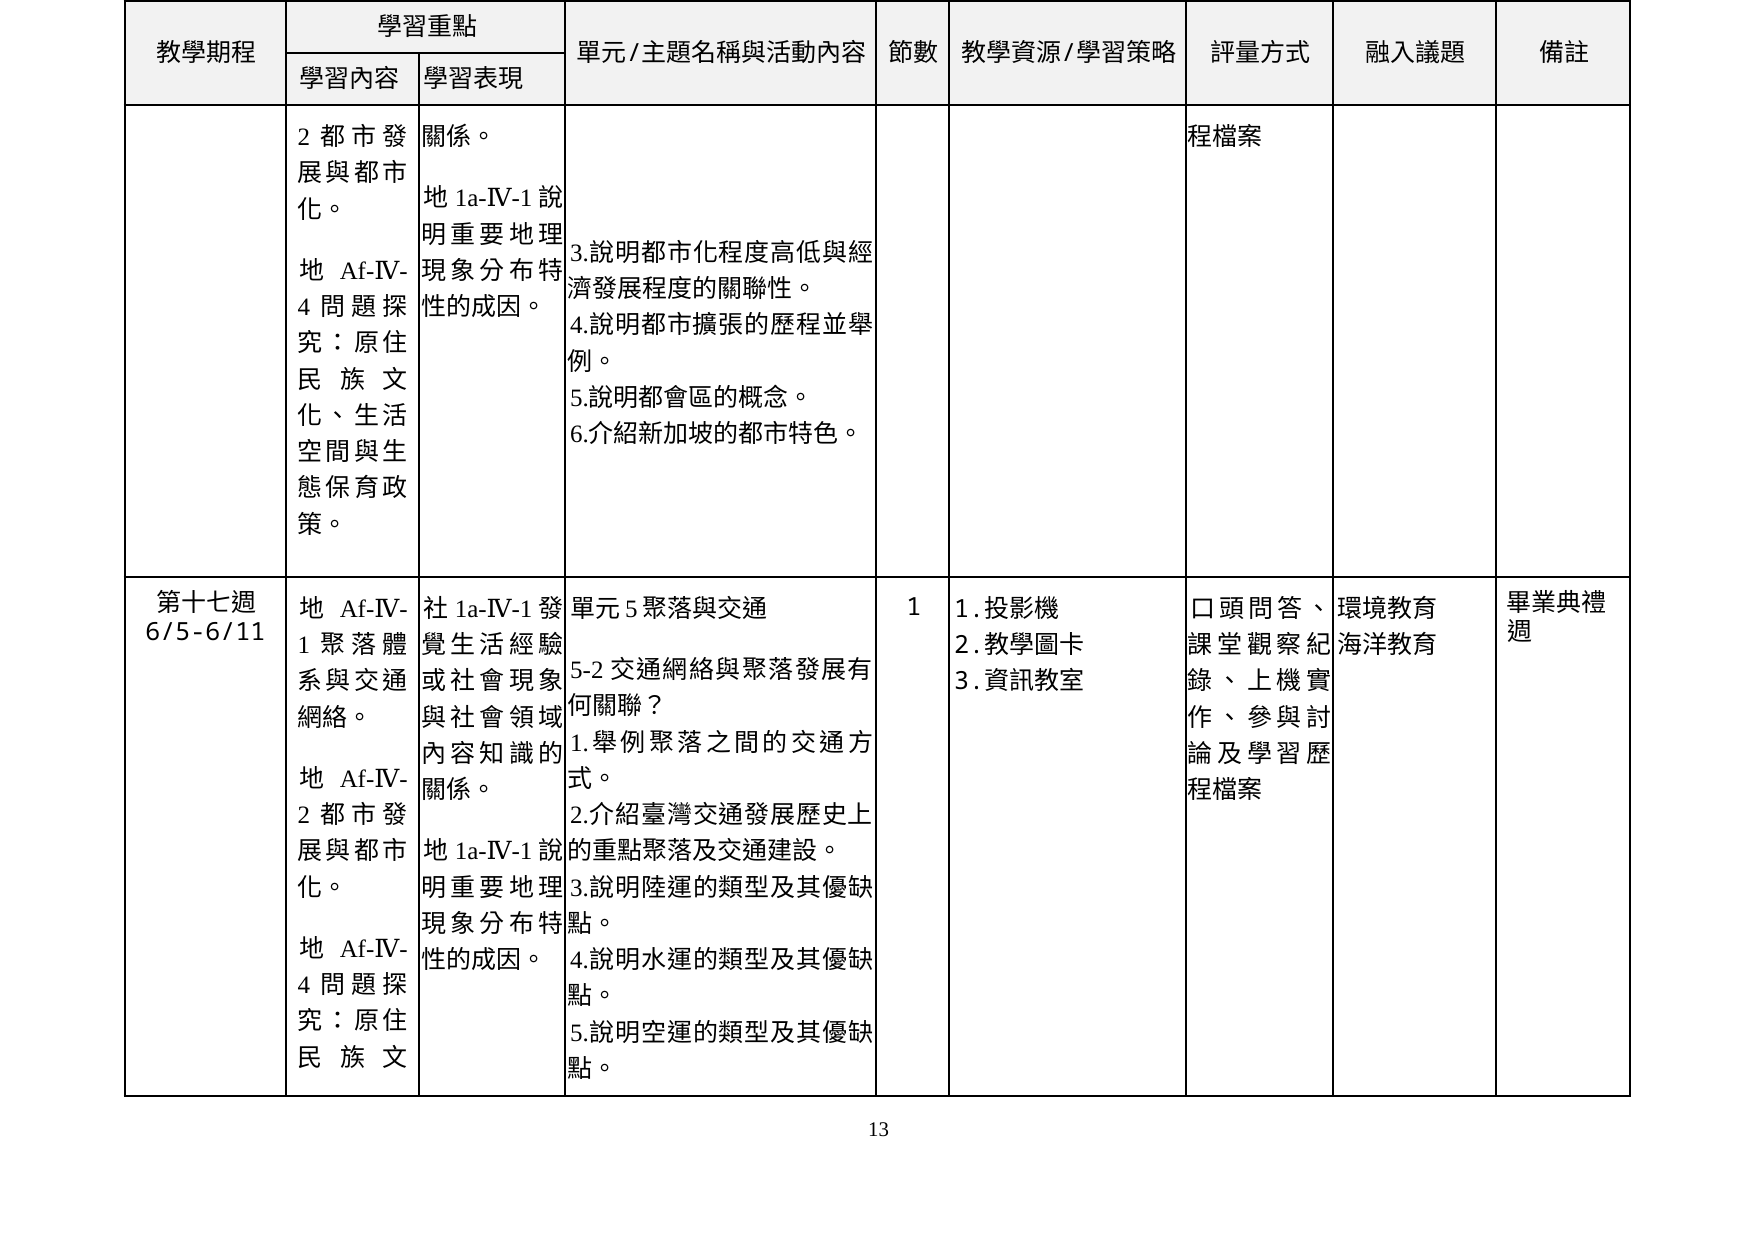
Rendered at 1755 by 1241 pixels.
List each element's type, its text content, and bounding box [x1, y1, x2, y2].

table_cell [1497, 106, 1629, 576]
table_cell [877, 106, 948, 576]
table_cell 第十七週6/5-6/11 [126, 578, 285, 1095]
table_cell 畢業典禮週 [1497, 578, 1629, 1095]
table_cell 學習表現 [420, 54, 564, 104]
table_cell 關係。 地1a-Ⅳ-1說明重要地理現象分布特性的成因。 [420, 106, 564, 576]
table_header 節數 [877, 2, 948, 104]
table_cell 學習內容 [287, 54, 418, 104]
table_header 評量方式 [1187, 2, 1332, 104]
table_cell 口頭問答、課堂觀察紀錄、上機實作、參與討論及學習歷程檔案 [1187, 578, 1332, 1095]
table_cell [126, 106, 285, 576]
table_cell [950, 106, 1185, 576]
table_cell 程檔案 [1187, 106, 1332, 576]
table_header 單元/主題名稱與活動內容 [566, 2, 875, 104]
table_cell 1.投影機 2.教學圖卡 3.資訊教室 [950, 578, 1185, 1095]
table_header 教學期程 [126, 2, 285, 104]
table_cell 地Af-Ⅳ-1聚落體系與交通網絡。 地Af-Ⅳ-2都市發展與都市化。 地Af-Ⅳ-4問題探究：原住民族文 [287, 578, 418, 1095]
table_cell 單元5聚落與交通 5-2交通網絡與聚落發展有何關聯？ 1.舉例聚落之間的交通方式。 2.介紹臺灣交通發展歷史上的重點聚落及交通建設。 3.說明陸運的類型及其優缺點。 4.說明水運的類型及其優缺點。 5.說明空運的類型及其優缺點。 [566, 578, 875, 1095]
table_cell 2都市發展與都市化。 地Af-Ⅳ-4問題探究：原住民族文化、生活空間與生態保育政策。 [287, 106, 418, 576]
table_cell 3.說明都市化程度高低與經濟發展程度的關聯性。 4.說明都市擴張的歷程並舉例。 5.說明都會區的概念。 6.介紹新加坡的都市特色。 [566, 106, 875, 576]
table_header 融入議題 [1334, 2, 1495, 104]
table_header 備註 [1497, 2, 1629, 104]
table_cell 1 [877, 578, 948, 1095]
table_header 學習重點 [287, 2, 564, 52]
table_cell [1334, 106, 1495, 576]
table_header 教學資源/學習策略 [950, 2, 1185, 104]
table_cell 環境教育 海洋教育 [1334, 578, 1495, 1095]
table_cell 社1a-Ⅳ-1發覺生活經驗或社會現象與社會領域內容知識的關係。 地1a-Ⅳ-1說明重要地理現象分布特性的成因。 [420, 578, 564, 1095]
